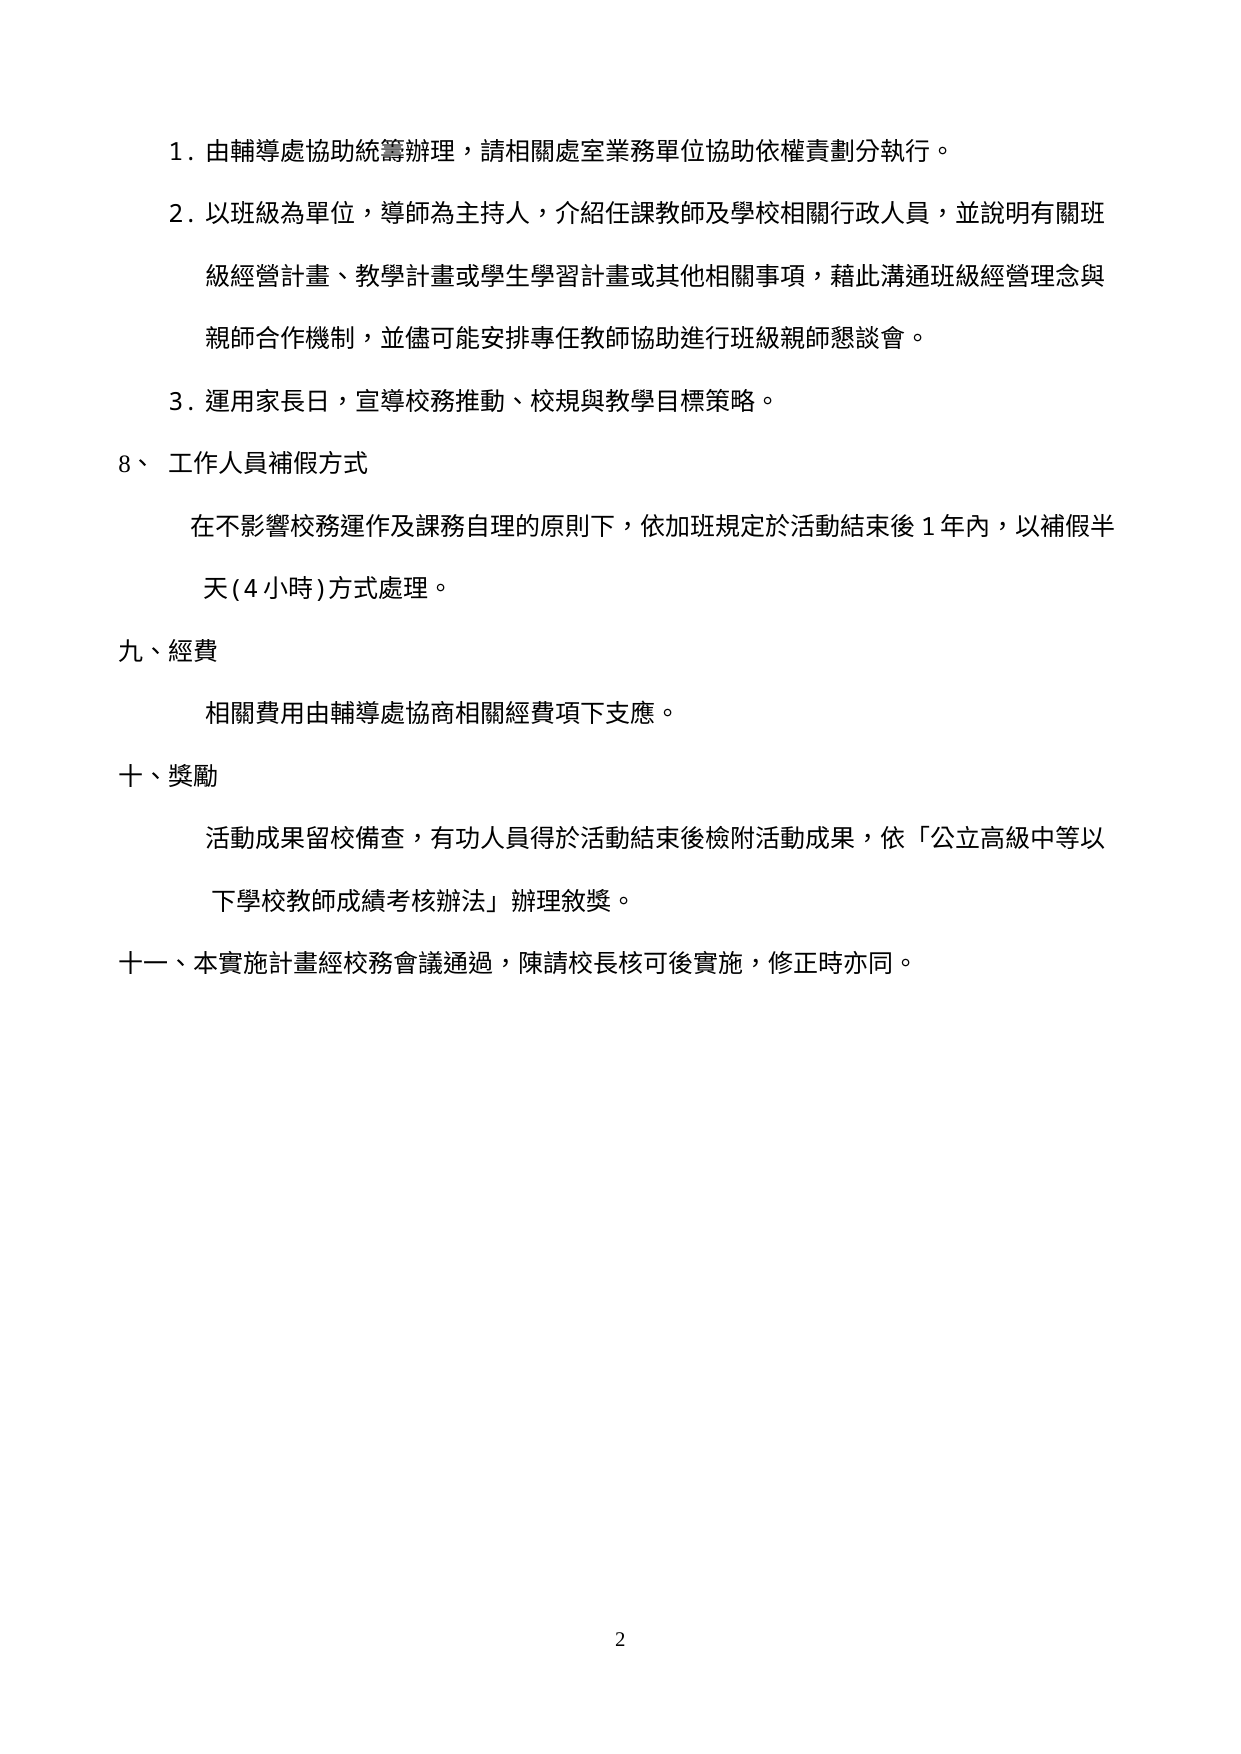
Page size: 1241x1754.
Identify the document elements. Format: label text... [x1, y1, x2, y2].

text 十、獎勵 [118, 733, 1122, 795]
list 運用家長日，宣導校務推動、校規與教學目標策略。 [168, 358, 1122, 420]
text 十一、本實施計畫經校務會議通過，陳請校長核可後實施，修正時亦同。 [118, 920, 1122, 983]
text 九、經費 [118, 608, 1122, 670]
text 相關費用由輔導處協商相關經費項下支應。 [205, 670, 1122, 733]
text 在不影響校務運作及課務自理的原則下，依加班規定於活動結束後1年內，以補假半天(4小時)方式處理。 [191, 483, 1122, 608]
list 由輔導處協助統籌辦理，請相關處室業務單位協助依權責劃分執行。 [168, 108, 1122, 170]
list 以班級為單位，導師為主持人，介紹任課教師及學校相關行政人員，並說明有關班級經營計畫、教學計畫或學生學習計畫或其他相關事項，藉此溝通班級經營理念與親師合作機制，並儘可能安排專任教師協助進行班級親師懇談會。 [168, 170, 1122, 358]
text 活動成果留校備查，有功人員得於活動結束後檢附活動成果，依「公立高級中等以下學校教師成績考核辦法」辦理敘獎。 [205, 795, 1122, 920]
list 工作人員補假方式 [118, 420, 1122, 483]
